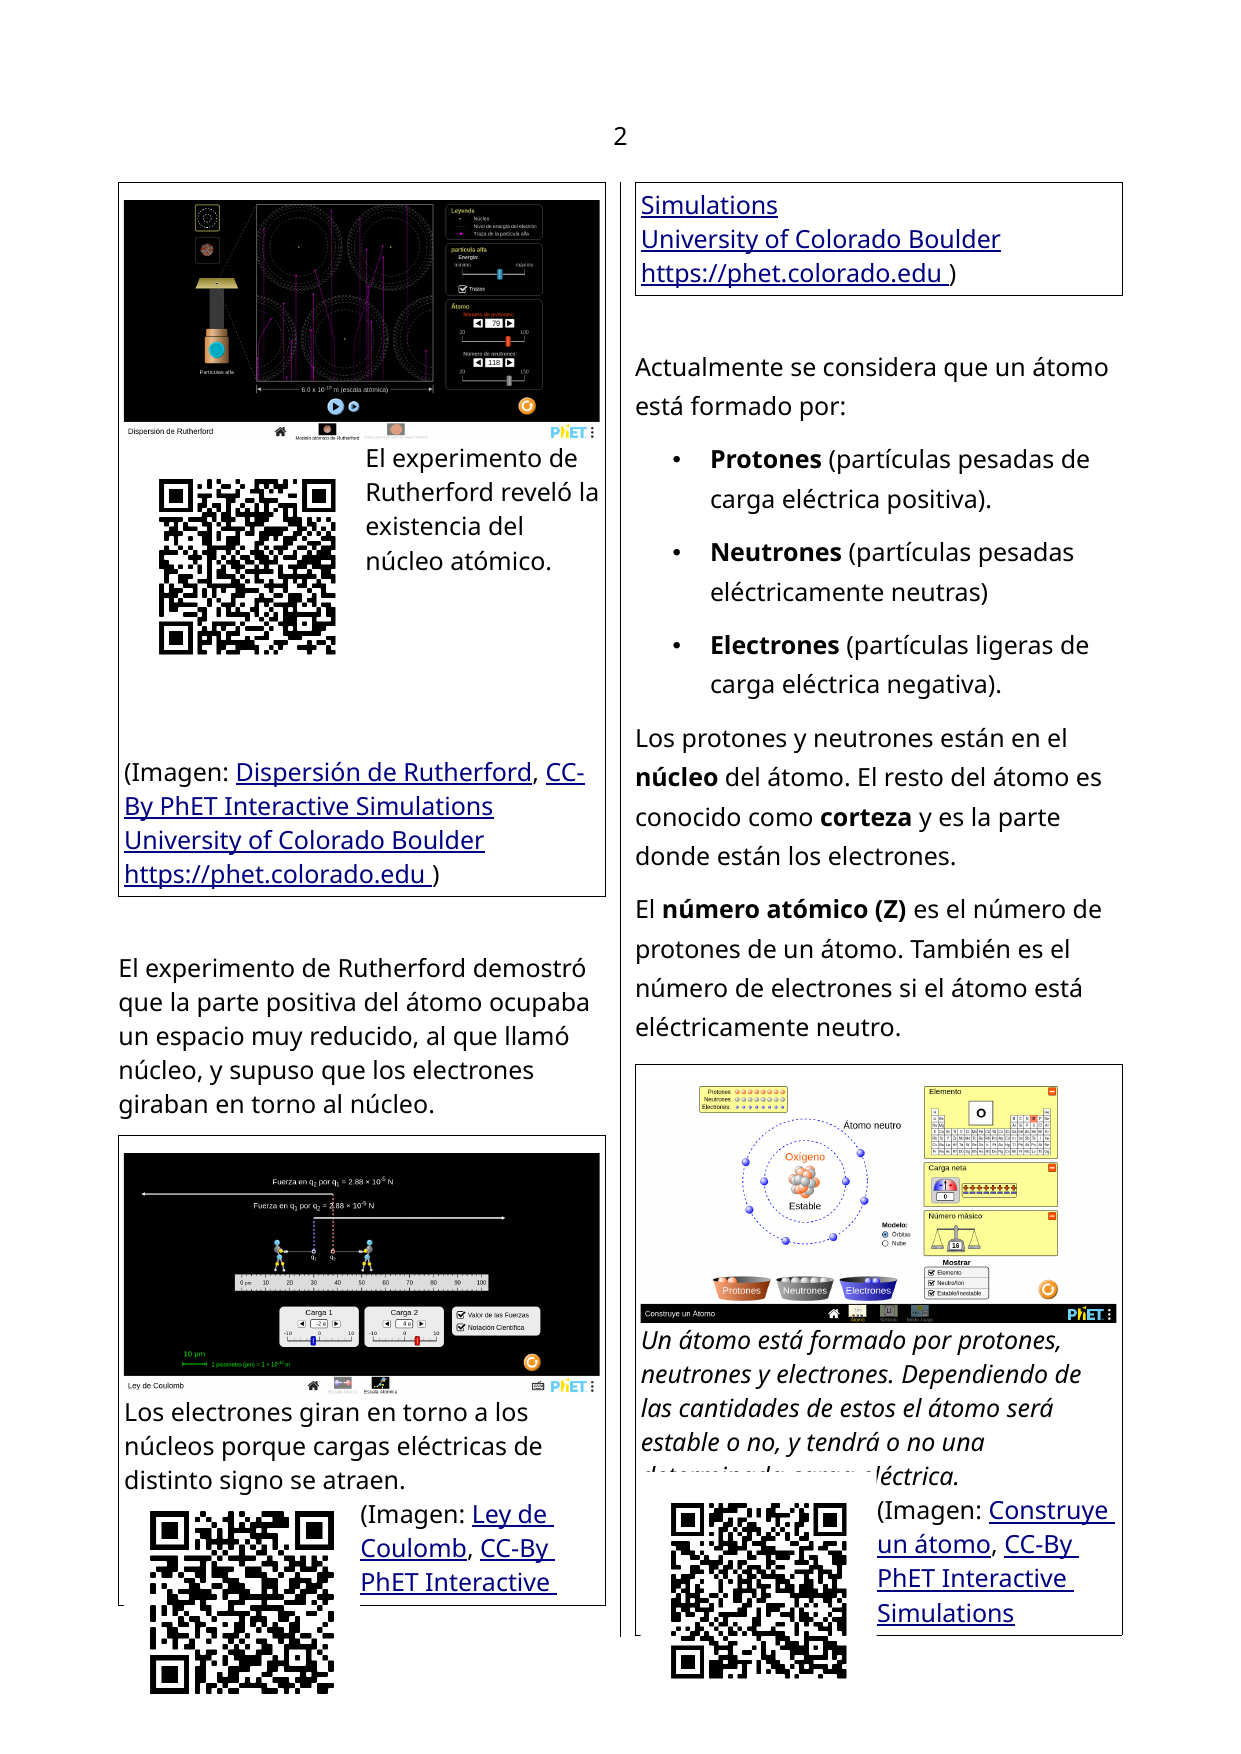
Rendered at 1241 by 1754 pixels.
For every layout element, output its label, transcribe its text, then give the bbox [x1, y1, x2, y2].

picture [640, 1081, 1117, 1323]
table_header (Imagen: Dispersión de Rutherford, CC-By PhET Interactive Simulations University of Colorado Boulder https://phet.colorado.edu ) [119, 183, 605, 896]
table_header (Imagen: Construye un átomo, CC-By PhET Interactive Simulations University of Colorado Boulder https://phet.colorado.edu ) [636, 1065, 1122, 1635]
picture [640, 1472, 877, 1709]
text El número atómico (Z) es el número de protones de un átomo. También es el número de electrones si el átomo está eléctricamente neutro. [635, 892, 1122, 1044]
list Neutrones (partículas pesadas eléctricamente neutras) [672, 535, 1122, 608]
picture [123, 200, 600, 441]
table_header (Imagen: Ley de Coulomb, CC-By PhET Interactive Simulations University of Colorado Boulder https://phet.colorado.edu ) [119, 1136, 605, 1604]
list Electrones (partículas ligeras de carga eléctrica negativa). [672, 628, 1122, 701]
picture [123, 1153, 600, 1395]
table_header (Imagen: Ley de Coulomb, CC-By PhET Interactive Simulations University of Colorado Boulder https://phet.colorado.edu ) [636, 183, 1122, 295]
text Los protones y neutrones están en el núcleo del átomo. El resto del átomo es conocido como corteza y es la parte donde están los electrones. [635, 721, 1122, 872]
text El experimento de Rutherford demostró que la parte positiva del átomo ocupaba un espacio muy reducido, al que llamó núcleo, y supuso que los electrones giraban en torno al núcleo. [118, 950, 605, 1121]
list Protones (partículas pesadas de carga eléctrica positiva). [672, 442, 1122, 515]
text Actualmente se considera que un átomo está formado por: [635, 349, 1122, 422]
picture [128, 448, 366, 685]
picture [123, 1484, 360, 1721]
